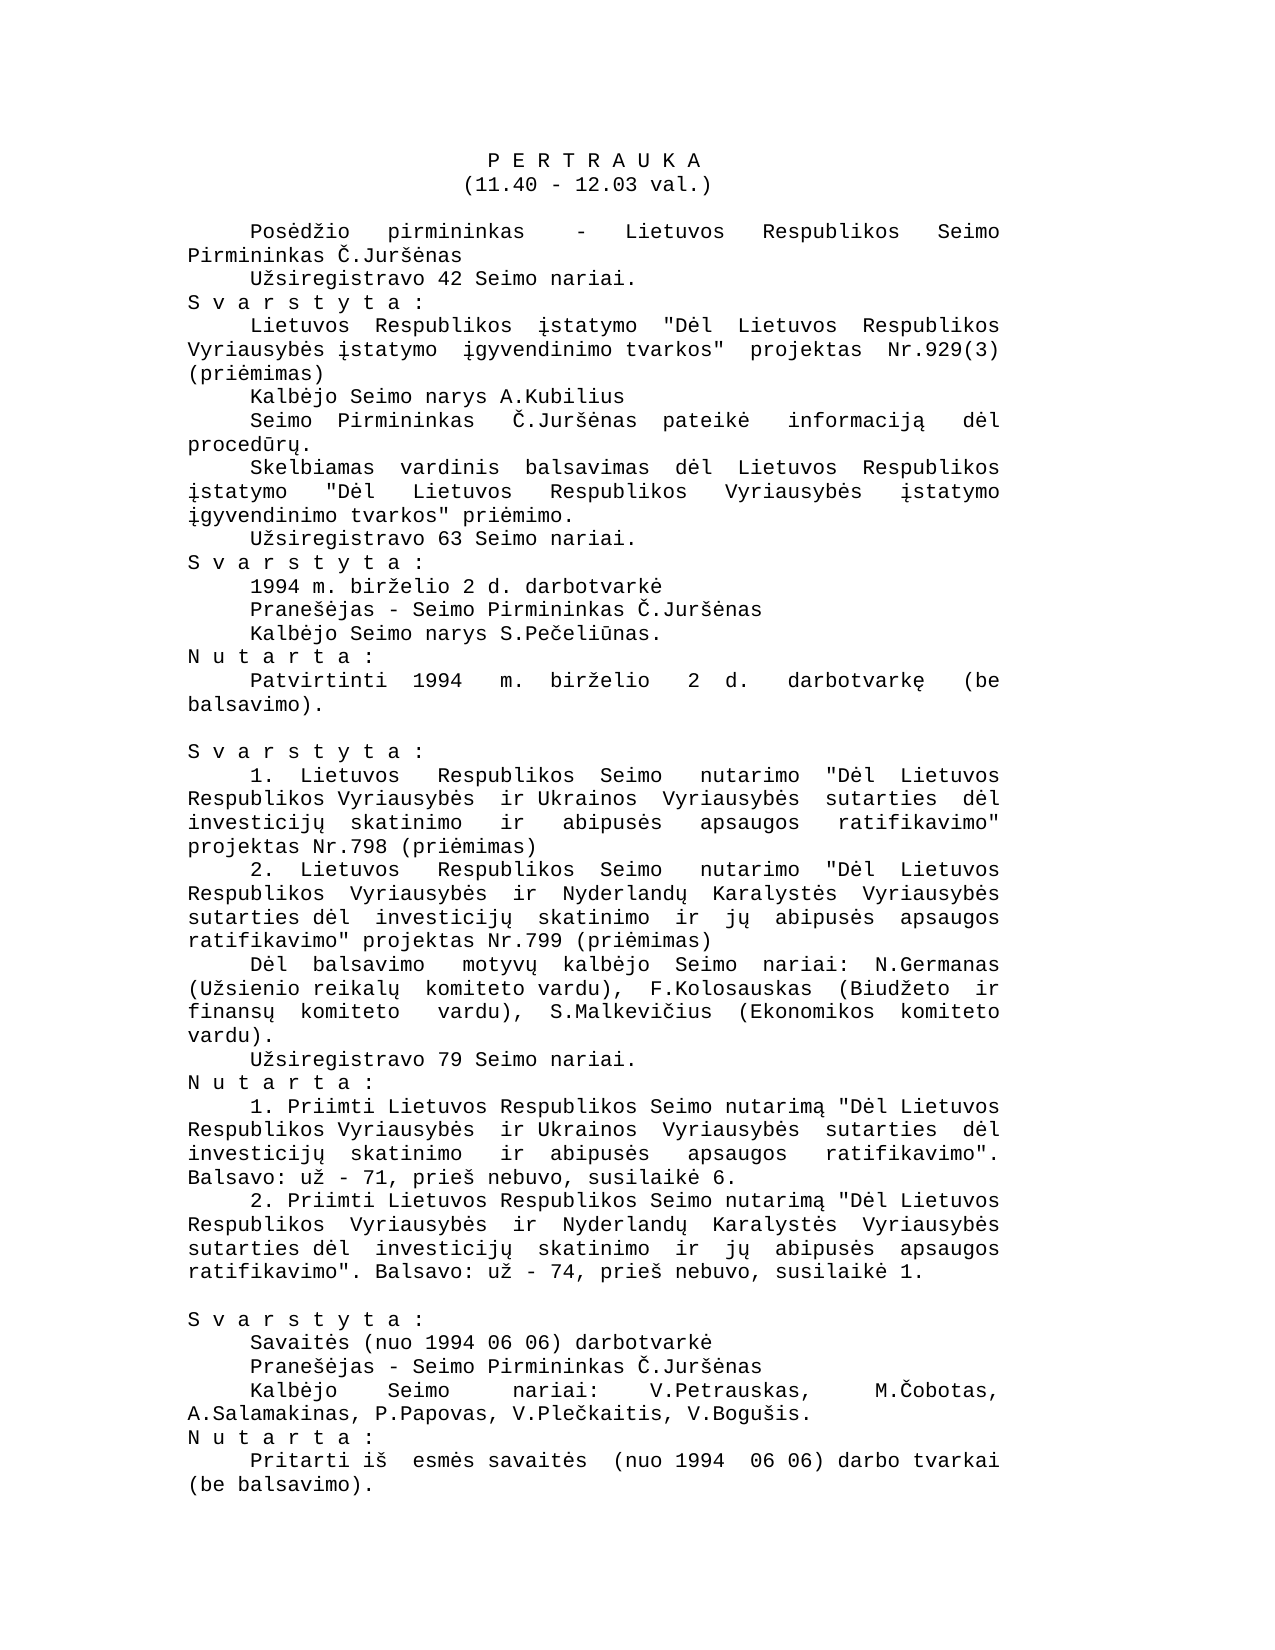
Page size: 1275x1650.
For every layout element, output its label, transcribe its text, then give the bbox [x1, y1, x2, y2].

text Respublikos Vyriausybės ir Nyderlandų Karalystės Vyriausybės [187, 883, 1087, 907]
text procedūrų. [187, 434, 1087, 457]
text Balsavo: už - 71, prieš nebuvo, susilaikė 6. [187, 1167, 1087, 1190]
text (11.40 - 12.03 val.) [187, 174, 1087, 197]
text Seimo Pirmininkas Č.Juršėnas pateikė informaciją dėl [187, 410, 1087, 434]
text Kalbėjo Seimo nariai: V.Petrauskas, M.Čobotas, [187, 1379, 1087, 1403]
text (be balsavimo). [187, 1474, 1087, 1498]
text Užsiregistravo 79 Seimo nariai. [187, 1048, 1087, 1072]
text Užsiregistravo 42 Seimo nariai. [187, 268, 1087, 292]
text įgyvendinimo tvarkos" priėmimo. [187, 505, 1087, 528]
text projektas Nr.798 (priėmimas) [187, 836, 1087, 859]
text Respublikos Vyriausybės ir Nyderlandų Karalystės Vyriausybės [187, 1214, 1087, 1238]
text (priėmimas) [187, 363, 1087, 386]
text 1. Lietuvos Respublikos Seimo nutarimo "Dėl Lietuvos [187, 765, 1087, 788]
text Pirmininkas Č.Juršėnas [187, 244, 1087, 268]
text S v a r s t y t a : [187, 741, 1087, 765]
text 2. Lietuvos Respublikos Seimo nutarimo "Dėl Lietuvos [187, 859, 1087, 883]
text sutarties dėl investicijų skatinimo ir jų abipusės apsaugos [187, 907, 1087, 930]
text A.Salamakinas, P.Papovas, V.Plečkaitis, V.Bogušis. [187, 1403, 1087, 1427]
text S v a r s t y t a : [187, 1309, 1087, 1332]
text ratifikavimo". Balsavo: už - 74, prieš nebuvo, susilaikė 1. [187, 1261, 1087, 1285]
text Respublikos Vyriausybės ir Ukrainos Vyriausybės sutarties dėl [187, 1119, 1087, 1143]
text ratifikavimo" projektas Nr.799 (priėmimas) [187, 930, 1087, 954]
text 1. Priimti Lietuvos Respublikos Seimo nutarimą "Dėl Lietuvos [187, 1096, 1087, 1119]
text S v a r s t y t a : [187, 292, 1087, 316]
text 1994 m. birželio 2 d. darbotvarkė [187, 576, 1087, 599]
text balsavimo). [187, 694, 1087, 717]
text Pritarti iš esmės savaitės (nuo 1994 06 06) darbo tvarkai [187, 1451, 1087, 1474]
text Respublikos Vyriausybės ir Ukrainos Vyriausybės sutarties dėl [187, 788, 1087, 812]
text Posėdžio pirmininkas - Lietuvos Respublikos Seimo [187, 221, 1087, 244]
text S v a r s t y t a : [187, 552, 1087, 576]
text P E R T R A U K A [187, 150, 1087, 174]
text investicijų skatinimo ir abipusės apsaugos ratifikavimo" [187, 812, 1087, 836]
text Pranešėjas - Seimo Pirmininkas Č.Juršėnas [187, 1356, 1087, 1379]
text (Užsienio reikalų komiteto vardu), F.Kolosauskas (Biudžeto ir [187, 978, 1087, 1001]
text 2. Priimti Lietuvos Respublikos Seimo nutarimą "Dėl Lietuvos [187, 1190, 1087, 1214]
text Patvirtinti 1994 m. birželio 2 d. darbotvarkę (be [187, 670, 1087, 694]
text Vyriausybės įstatymo įgyvendinimo tvarkos" projektas Nr.929(3) [187, 339, 1087, 363]
text vardu). [187, 1025, 1087, 1048]
text Lietuvos Respublikos įstatymo "Dėl Lietuvos Respublikos [187, 316, 1087, 339]
text Skelbiamas vardinis balsavimas dėl Lietuvos Respublikos [187, 457, 1087, 481]
text Kalbėjo Seimo narys S.Pečeliūnas. [187, 623, 1087, 647]
text Užsiregistravo 63 Seimo nariai. [187, 528, 1087, 552]
text sutarties dėl investicijų skatinimo ir jų abipusės apsaugos [187, 1238, 1087, 1261]
text N u t a r t a : [187, 647, 1087, 670]
text Pranešėjas - Seimo Pirmininkas Č.Juršėnas [187, 599, 1087, 623]
text Dėl balsavimo motyvų kalbėjo Seimo nariai: N.Germanas [187, 954, 1087, 978]
text N u t a r t a : [187, 1427, 1087, 1451]
text Savaitės (nuo 1994 06 06) darbotvarkė [187, 1332, 1087, 1356]
text įstatymo "Dėl Lietuvos Respublikos Vyriausybės įstatymo [187, 481, 1087, 505]
text investicijų skatinimo ir abipusės apsaugos ratifikavimo". [187, 1143, 1087, 1167]
text Kalbėjo Seimo narys A.Kubilius [187, 386, 1087, 410]
text finansų komiteto vardu), S.Malkevičius (Ekonomikos komiteto [187, 1001, 1087, 1025]
text N u t a r t a : [187, 1072, 1087, 1096]
